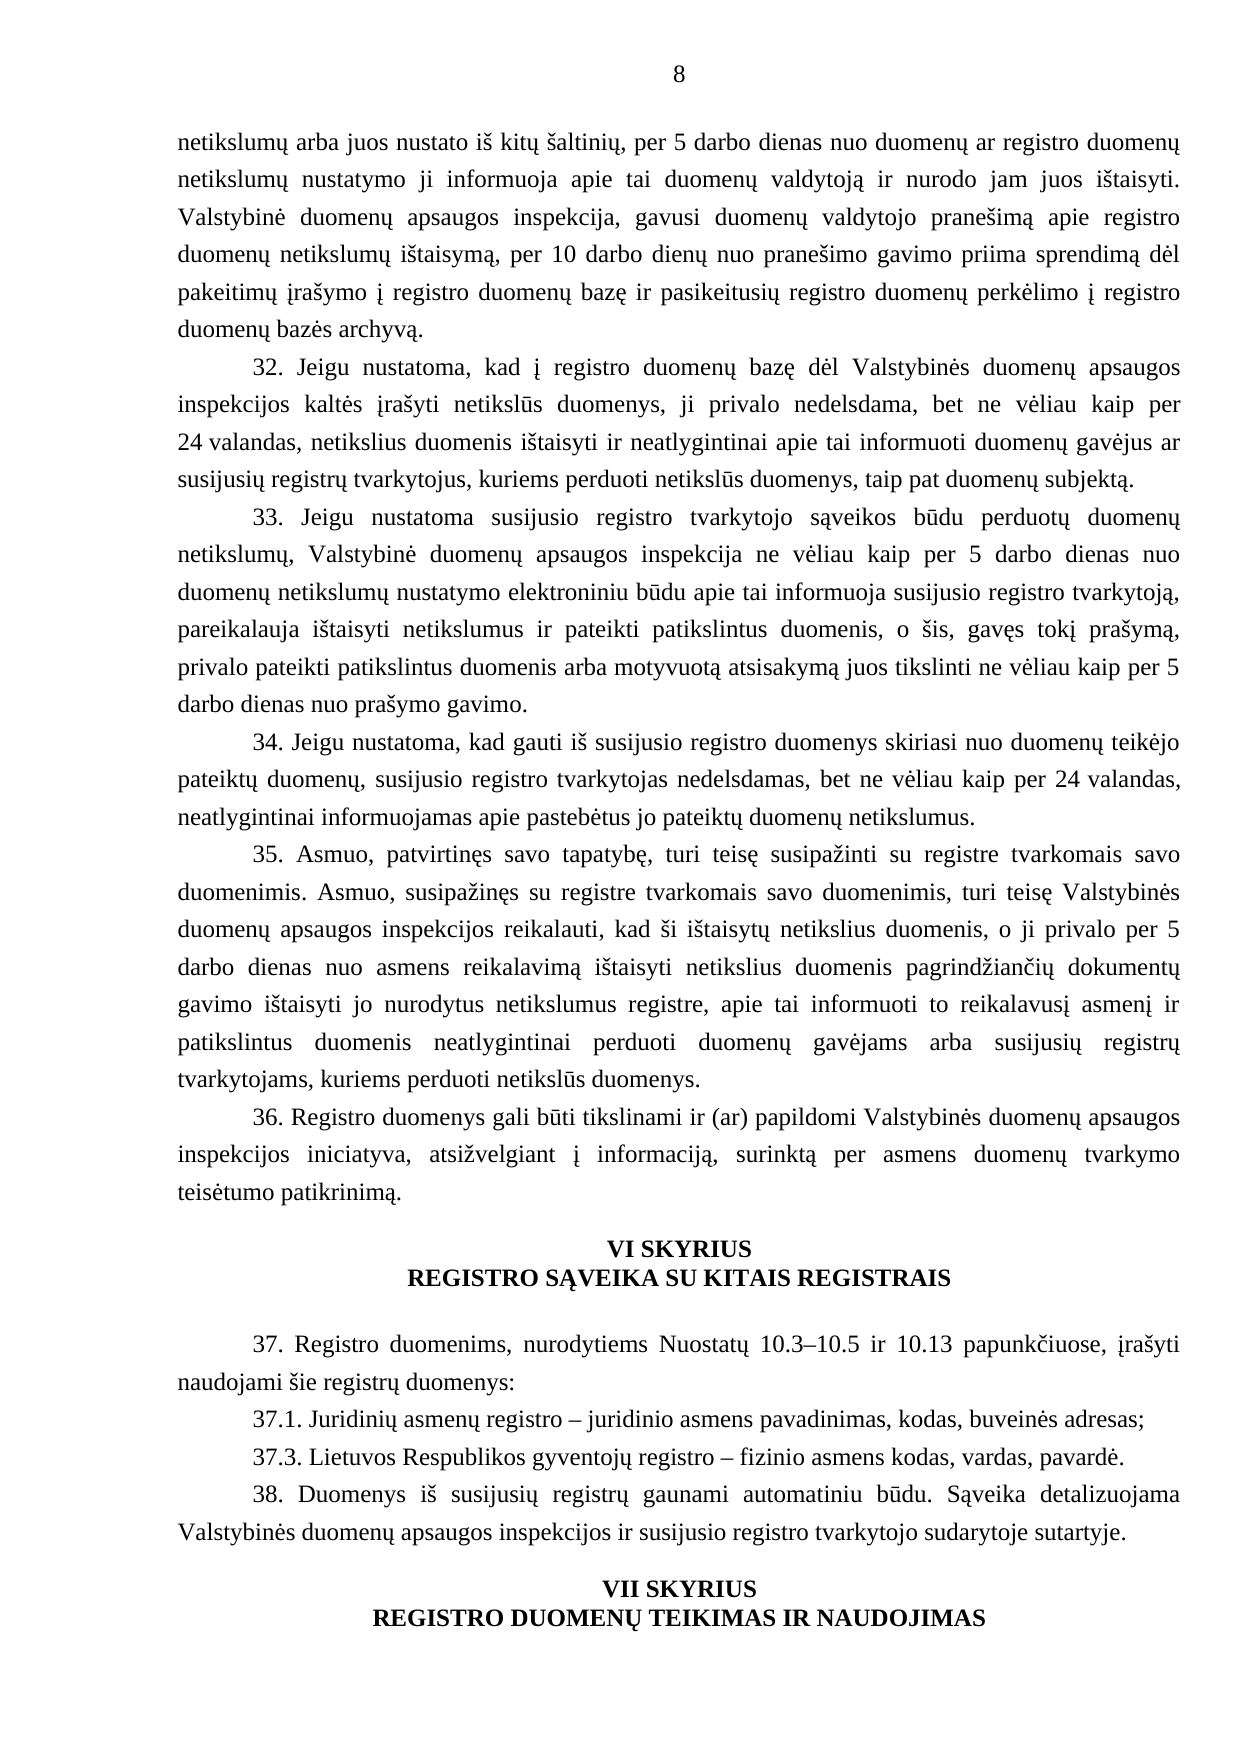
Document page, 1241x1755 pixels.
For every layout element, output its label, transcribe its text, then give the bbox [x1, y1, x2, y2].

text REGISTRO SĄVEIKA SU KITAIS REGISTRAIS [177, 1263, 1181, 1292]
text 37. Registro duomenims, nurodytiems Nuostatų 10.3–10.5 ir 10.13 papunkčiuose, įrašyti naudojami šie registrų duomenys: [177, 1321, 1181, 1396]
text 37.1. Juridinių asmenų registro – juridinio asmens pavadinimas, kodas, buveinės adresas; [177, 1396, 1181, 1433]
text 33. Jeigu nustatoma susijusio registro tvarkytojo sąveikos būdu perduotų duomenų netikslumų, Valstybinė duomenų apsaugos inspekcija ne vėliau kaip per 5 darbo dienas nuo duomenų netikslumų nustatymo elektroniniu būdu apie tai informuoja susijusio registro tvarkytoją, pareikalauja ištaisyti netikslumus ir pateikti patikslintus duomenis, o šis, gavęs tokį prašymą, privalo pateikti patikslintus duomenis arba motyvuotą atsisakymą juos tikslinti ne vėliau kaip per 5 darbo dienas nuo prašymo gavimo. [177, 493, 1181, 718]
text 38. Duomenys iš susijusių registrų gaunami automatiniu būdu. Sąveika detalizuojama Valstybinės duomenų apsaugos inspekcijos ir susijusio registro tvarkytojo sudarytoje sutartyje. [177, 1471, 1181, 1546]
text 37.3. Lietuvos Respublikos gyventojų registro – fizinio asmens kodas, vardas, pavardė. [177, 1433, 1181, 1471]
text 34. Jeigu nustatoma, kad gauti iš susijusio registro duomenys skiriasi nuo duomenų teikėjo pateiktų duomenų, susijusio registro tvarkytojas nedelsdamas, bet ne vėliau kaip per 24 valandas, neatlygintinai informuojamas apie pastebėtus jo pateiktų duomenų netikslumus. [177, 718, 1181, 831]
text 36. Registro duomenys gali būti tikslinami ir (ar) papildomi Valstybinės duomenų apsaugos inspekcijos iniciatyva, atsižvelgiant į informaciją, surinktą per asmens duomenų tvarkymo teisėtumo patikrinimą. [177, 1093, 1181, 1206]
text REGISTRO DUOMENŲ TEIKIMAS IR NAUDOJIMAS [177, 1603, 1181, 1632]
text 32. Jeigu nustatoma, kad į registro duomenų bazę dėl Valstybinės duomenų apsaugos inspekcijos kaltės įrašyti netikslūs duomenys, ji privalo nedelsdama, bet ne vėliau kaip per 24 valandas, netikslius duomenis ištaisyti ir neatlygintinai apie tai informuoti duomenų gavėjus ar susijusių registrų tvarkytojus, kuriems perduoti netikslūs duomenys, taip pat duomenų subjektą. [177, 343, 1181, 493]
text VI SKYRIUS [177, 1234, 1181, 1263]
text netikslumų arba juos nustato iš kitų šaltinių, per 5 darbo dienas nuo duomenų ar registro duomenų netikslumų nustatymo ji informuoja apie tai duomenų valdytoją ir nurodo jam juos ištaisyti. Valstybinė duomenų apsaugos inspekcija, gavusi duomenų valdytojo pranešimą apie registro duomenų netikslumų ištaisymą, per 10 darbo dienų nuo pranešimo gavimo priima sprendimą dėl pakeitimų įrašymo į registro duomenų bazę ir pasikeitusių registro duomenų perkėlimo į registro duomenų bazės archyvą. [177, 118, 1181, 343]
text 35. Asmuo, patvirtinęs savo tapatybę, turi teisę susipažinti su registre tvarkomais savo duomenimis. Asmuo, susipažinęs su registre tvarkomais savo duomenimis, turi teisę Valstybinės duomenų apsaugos inspekcijos reikalauti, kad ši ištaisytų netikslius duomenis, o ji privalo per 5 darbo dienas nuo asmens reikalavimą ištaisyti netikslius duomenis pagrindžiančių dokumentų gavimo ištaisyti jo nurodytus netikslumus registre, apie tai informuoti to reikalavusį asmenį ir patikslintus duomenis neatlygintinai perduoti duomenų gavėjams arba susijusių registrų tvarkytojams, kuriems perduoti netikslūs duomenys. [177, 831, 1181, 1093]
text VII SKYRIUS [177, 1574, 1181, 1603]
